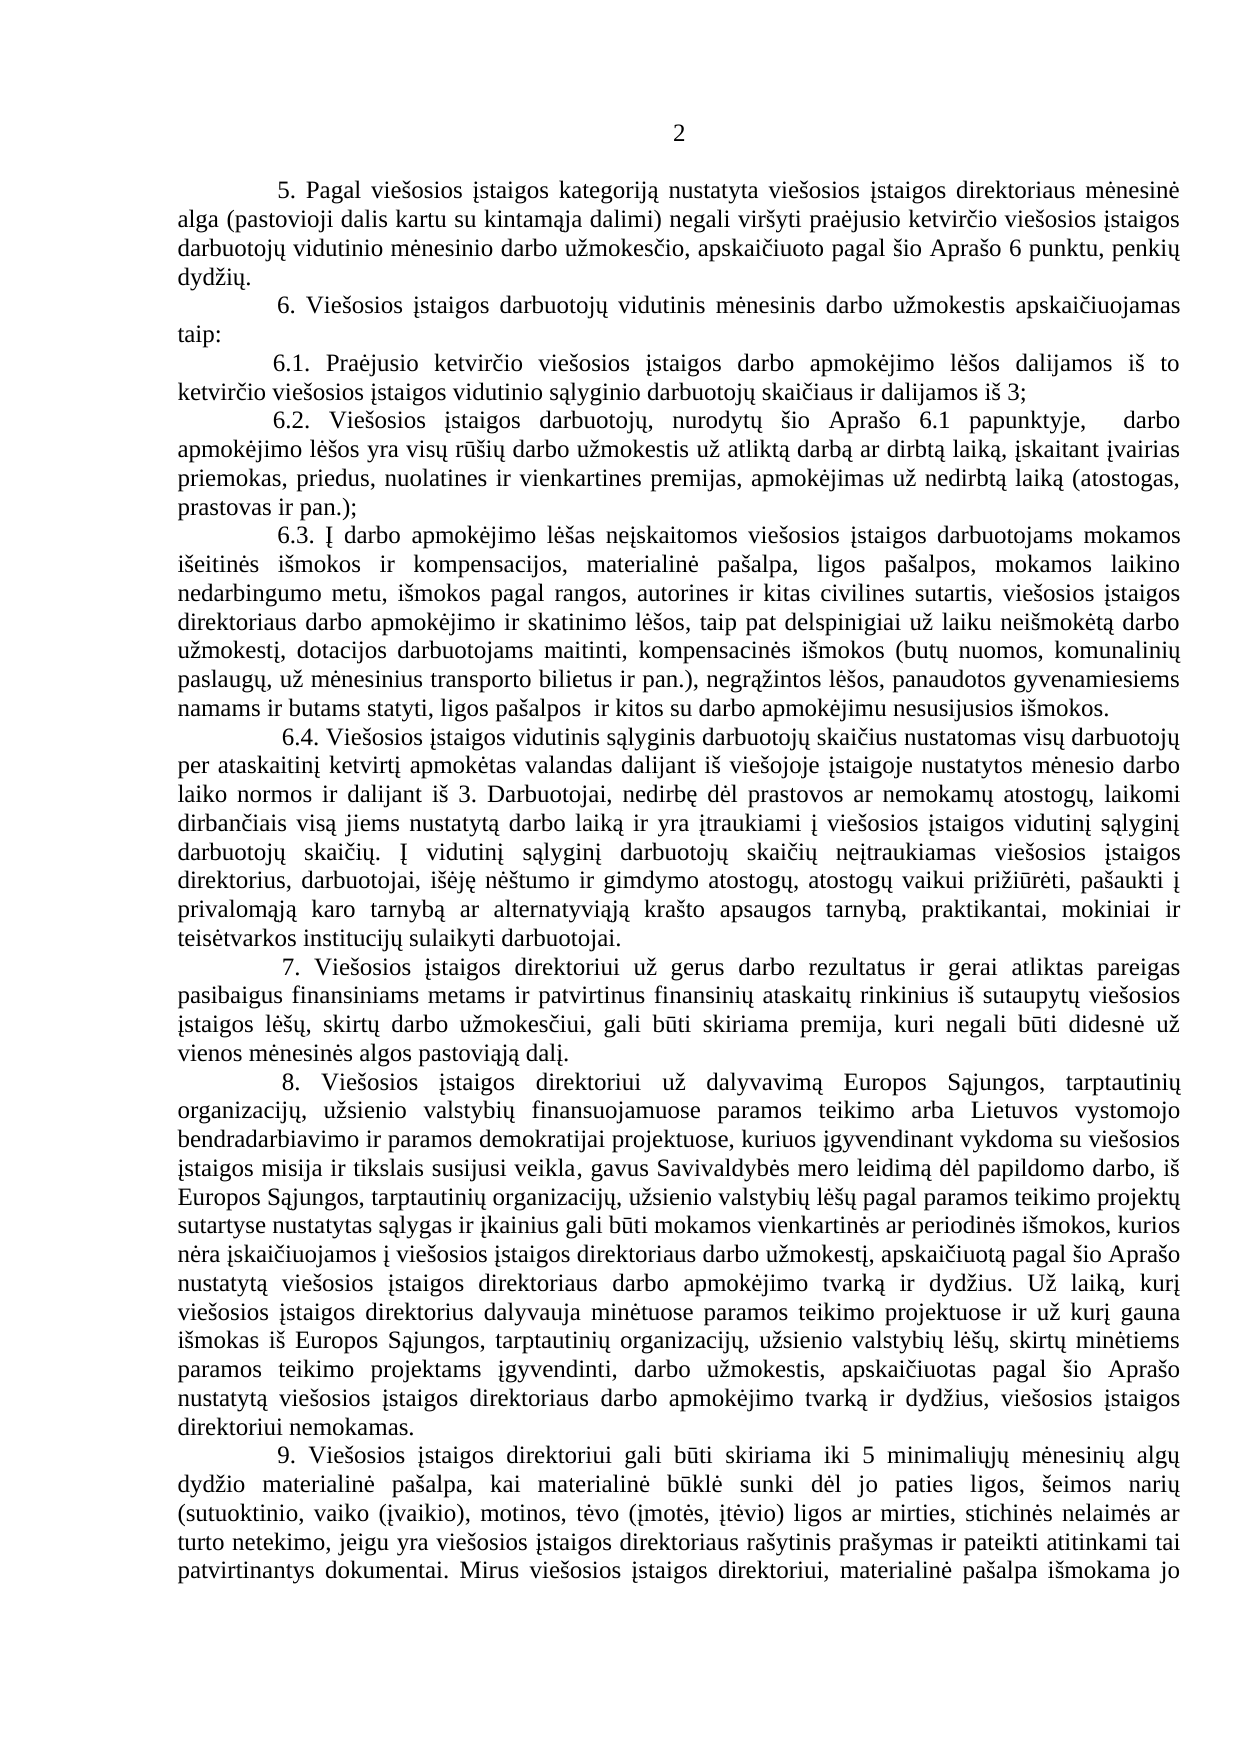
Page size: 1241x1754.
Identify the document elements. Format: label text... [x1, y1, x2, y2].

text 6. Viešosios įstaigos darbuotojų vidutinis mėnesinis darbo užmokestis apskaičiuojamas taip: [177, 291, 1181, 348]
text 6.1. Praėjusio ketvirčio viešosios įstaigos darbo apmokėjimo lėšos dalijamos iš to ketvirčio viešosios įstaigos vidutinio sąlyginio darbuotojų skaičiaus ir dalijamos iš 3; [177, 348, 1181, 406]
text 6.3. Į darbo apmokėjimo lėšas neįskaitomos viešosios įstaigos darbuotojams mokamos išeitinės išmokos ir kompensacijos, materialinė pašalpa, ligos pašalpos, mokamos laikino nedarbingumo metu, išmokos pagal rangos, autorines ir kitas civilines sutartis, viešosios įstaigos direktoriaus darbo apmokėjimo ir skatinimo lėšos, taip pat delspinigiai už laiku neišmokėtą darbo užmokestį, dotacijos darbuotojams maitinti, kompensacinės išmokos (butų nuomos, komunalinių paslaugų, už mėnesinius transporto bilietus ir pan.), negrąžintos lėšos, panaudotos gyvenamiesiems namams ir butams statyti, ligos pašalpos ir kitos su darbo apmokėjimu nesusijusios išmokos. [177, 521, 1181, 722]
text 6.4. Viešosios įstaigos vidutinis sąlyginis darbuotojų skaičius nustatomas visų darbuotojų per ataskaitinį ketvirtį apmokėtas valandas dalijant iš viešojoje įstaigoje nustatytos mėnesio darbo laiko normos ir dalijant iš 3. Darbuotojai, nedirbę dėl prastovos ar nemokamų atostogų, laikomi dirbančiais visą jiems nustatytą darbo laiką ir yra įtraukiami į viešosios įstaigos vidutinį sąlyginį darbuotojų skaičių. Į vidutinį sąlyginį darbuotojų skaičių neįtraukiamas viešosios įstaigos direktorius, darbuotojai, išėję nėštumo ir gimdymo atostogų, atostogų vaikui prižiūrėti, pašaukti į privalomąją karo tarnybą ar alternatyviąją krašto apsaugos tarnybą, praktikantai, mokiniai ir teisėtvarkos institucijų sulaikyti darbuotojai. [177, 722, 1181, 952]
text 9. Viešosios įstaigos direktoriui gali būti skiriama iki 5 minimaliųjų mėnesinių algų dydžio materialinė pašalpa, kai materialinė būklė sunki dėl jo paties ligos, šeimos narių (sutuoktinio, vaiko (įvaikio), motinos, tėvo (įmotės, įtėvio) ligos ar mirties, stichinės nelaimės ar turto netekimo, jeigu yra viešosios įstaigos direktoriaus rašytinis prašymas ir pateikti atitinkami tai patvirtinantys dokumentai. Mirus viešosios įstaigos direktoriui, materialinė pašalpa išmokama jo [177, 1441, 1181, 1584]
text 6.2. Viešosios įstaigos darbuotojų, nurodytų šio Aprašo 6.1 papunktyje, darbo apmokėjimo lėšos yra visų rūšių darbo užmokestis už atliktą darbą ar dirbtą laiką, įskaitant įvairias priemokas, priedus, nuolatines ir vienkartines premijas, apmokėjimas už nedirbtą laiką (atostogas, prastovas ir pan.); [177, 406, 1181, 521]
text 8. Viešosios įstaigos direktoriui už dalyvavimą Europos Sąjungos, tarptautinių organizacijų, užsienio valstybių finansuojamuose paramos teikimo arba Lietuvos vystomojo bendradarbiavimo ir paramos demokratijai projektuose, kuriuos įgyvendinant vykdoma su viešosios įstaigos misija ir tikslais susijusi veikla, gavus Savivaldybės mero leidimą dėl papildomo darbo, iš Europos Sąjungos, tarptautinių organizacijų, užsienio valstybių lėšų pagal paramos teikimo projektų sutartyse nustatytas sąlygas ir įkainius gali būti mokamos vienkartinės ar periodinės išmokos, kurios nėra įskaičiuojamos į viešosios įstaigos direktoriaus darbo užmokestį, apskaičiuotą pagal šio Aprašo nustatytą viešosios įstaigos direktoriaus darbo apmokėjimo tvarką ir dydžius. Už laiką, kurį viešosios įstaigos direktorius dalyvauja minėtuose paramos teikimo projektuose ir už kurį gauna išmokas iš Europos Sąjungos, tarptautinių organizacijų, užsienio valstybių lėšų, skirtų minėtiems paramos teikimo projektams įgyvendinti, darbo užmokestis, apskaičiuotas pagal šio Aprašo nustatytą viešosios įstaigos direktoriaus darbo apmokėjimo tvarką ir dydžius, viešosios įstaigos direktoriui nemokamas. [177, 1067, 1181, 1441]
text 7. Viešosios įstaigos direktoriui už gerus darbo rezultatus ir gerai atliktas pareigas pasibaigus finansiniams metams ir patvirtinus finansinių ataskaitų rinkinius iš sutaupytų viešosios įstaigos lėšų, skirtų darbo užmokesčiui, gali būti skiriama premija, kuri negali būti didesnė už vienos mėnesinės algos pastoviąją dalį. [177, 952, 1181, 1067]
text 5. Pagal viešosios įstaigos kategoriją nustatyta viešosios įstaigos direktoriaus mėnesinė alga (pastovioji dalis kartu su kintamąja dalimi) negali viršyti praėjusio ketvirčio viešosios įstaigos darbuotojų vidutinio mėnesinio darbo užmokesčio, apskaičiuoto pagal šio Aprašo 6 punktu, penkių dydžių. [177, 176, 1181, 291]
